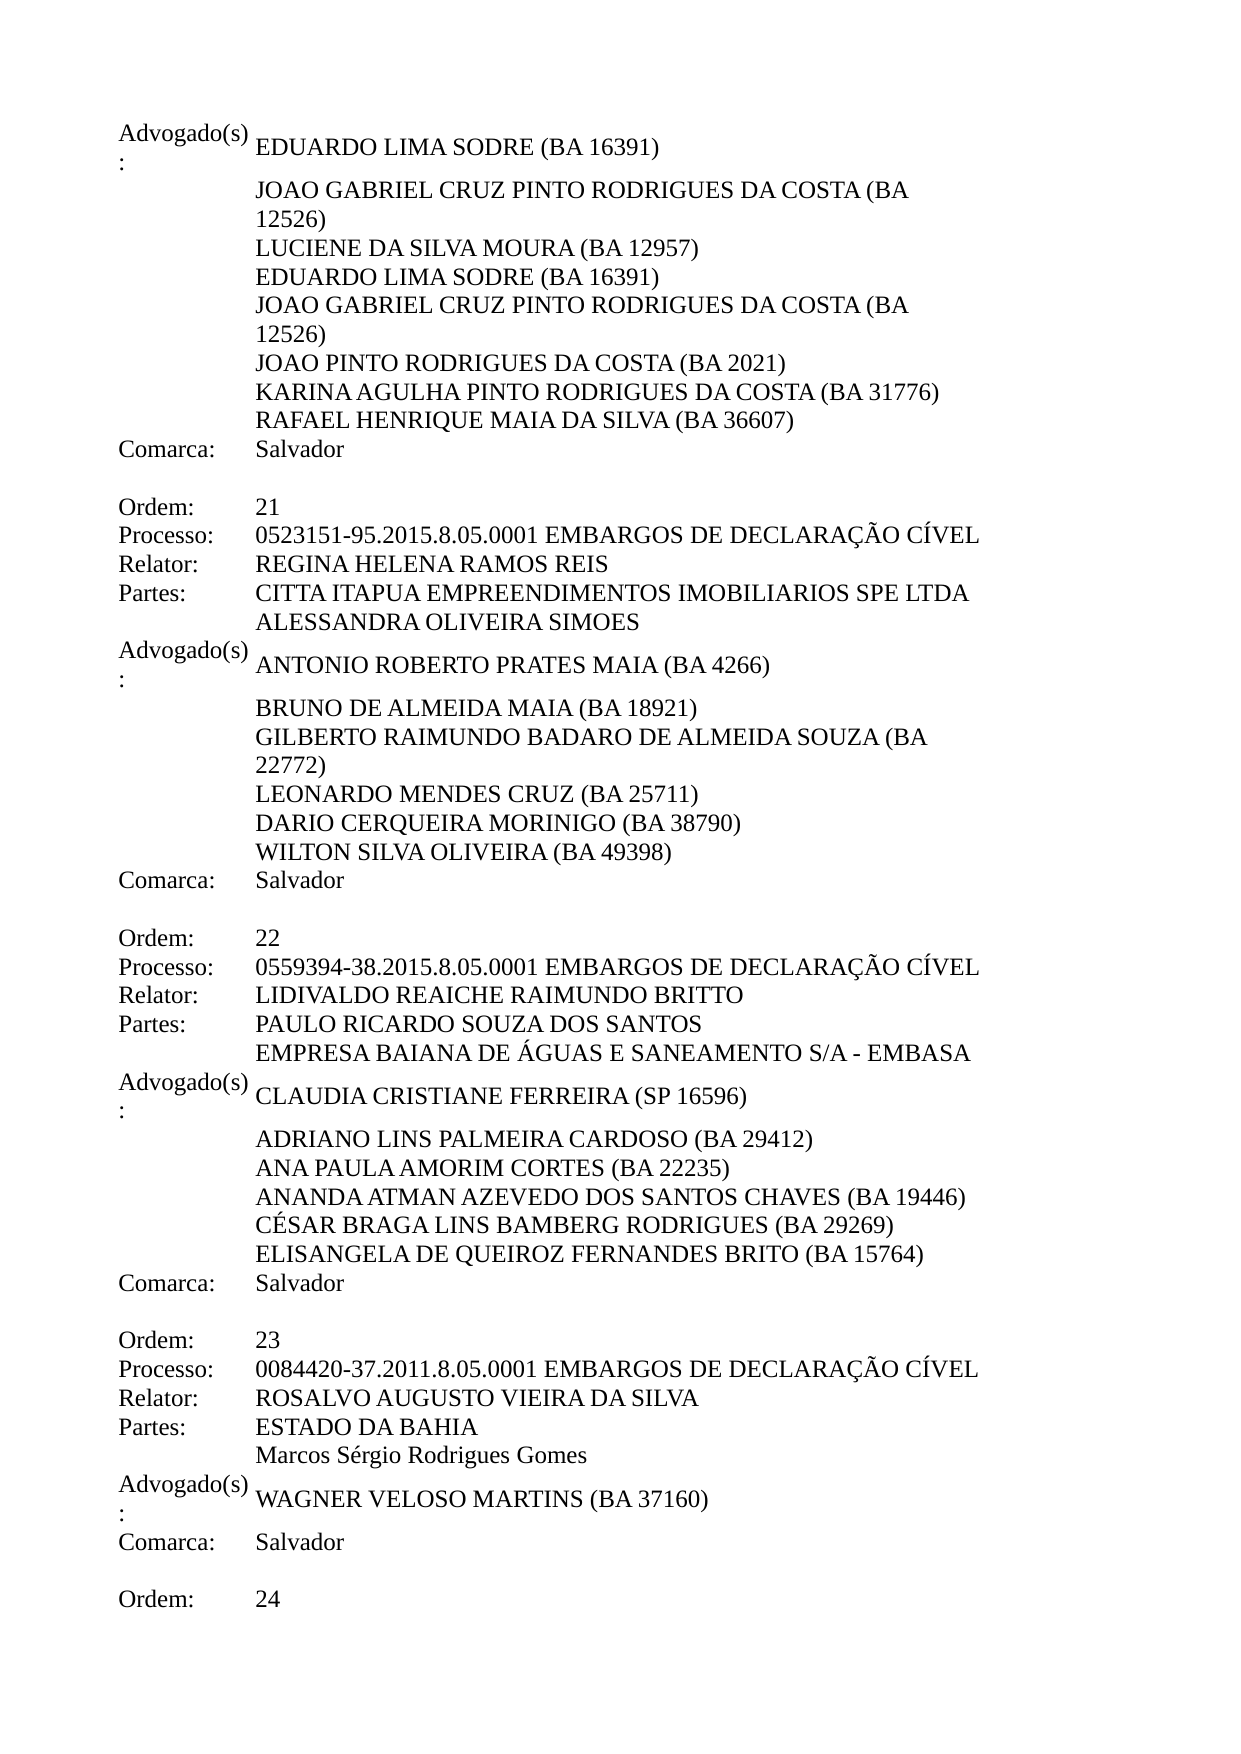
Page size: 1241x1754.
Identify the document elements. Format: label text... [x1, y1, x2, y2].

table_cell ANTONIO ROBERTO PRATES MAIA (BA 4266) [255, 636, 1001, 693]
table_cell WILTON SILVA OLIVEIRA (BA 49398) [255, 837, 1001, 866]
table_cell LEONARDO MENDES CRUZ (BA 25711) [255, 779, 1001, 808]
table_cell [118, 693, 255, 722]
table_cell [118, 1441, 255, 1469]
table_cell [118, 233, 255, 262]
table_cell ADRIANO LINS PALMEIRA CARDOSO (BA 29412) [255, 1124, 981, 1153]
table_cell JOAO GABRIEL CRUZ PINTO RODRIGUES DA COSTA (BA 12526) [255, 176, 982, 233]
table_cell Salvador [255, 434, 982, 463]
table_cell [118, 1124, 255, 1153]
table_cell [118, 406, 255, 434]
table_cell Relator: [118, 549, 255, 578]
table_cell ROSALVO AUGUSTO VIEIRA DA SILVA [255, 1383, 980, 1412]
table_header Ordem: [118, 492, 255, 521]
table_cell [118, 779, 255, 808]
table_cell ALESSANDRA OLIVEIRA SIMOES [255, 607, 1001, 636]
table_header Ordem: [118, 1326, 255, 1354]
table_cell Comarca: [118, 866, 255, 894]
table_cell EDUARDO LIMA SODRE (BA 16391) [255, 262, 982, 291]
table_cell [118, 808, 255, 837]
table_cell Salvador [255, 1527, 980, 1556]
table_cell Processo: [118, 521, 255, 549]
table_cell [118, 607, 255, 636]
table_cell Advogado(s): [118, 636, 255, 693]
table_cell Comarca: [118, 1527, 255, 1556]
table_cell Partes: [118, 1009, 255, 1038]
table_header Ordem: [118, 1584, 255, 1613]
table_cell ANA PAULA AMORIM CORTES (BA 22235) [255, 1153, 981, 1182]
table_header 22 [255, 923, 981, 952]
table_cell Partes: [118, 1412, 255, 1441]
table_cell Relator: [118, 1383, 255, 1412]
table_cell Salvador [255, 1268, 981, 1297]
table_cell LIDIVALDO REAICHE RAIMUNDO BRITTO [255, 981, 981, 1009]
table_cell [118, 1182, 255, 1211]
table_cell ANANDA ATMAN AZEVEDO DOS SANTOS CHAVES (BA 19446) [255, 1182, 981, 1211]
table_cell Comarca: [118, 434, 255, 463]
table_cell WAGNER VELOSO MARTINS (BA 37160) [255, 1469, 980, 1527]
table_cell CITTA ITAPUA EMPREENDIMENTOS IMOBILIARIOS SPE LTDA [255, 578, 1001, 607]
table_cell [118, 348, 255, 377]
table_cell [118, 377, 255, 406]
table_cell [118, 1153, 255, 1182]
table_cell PAULO RICARDO SOUZA DOS SANTOS [255, 1009, 981, 1038]
table_cell [118, 722, 255, 779]
table_cell CÉSAR BRAGA LINS BAMBERG RODRIGUES (BA 29269) [255, 1211, 981, 1239]
table_cell Relator: [118, 981, 255, 1009]
table_cell ELISANGELA DE QUEIROZ FERNANDES BRITO (BA 15764) [255, 1239, 981, 1268]
table_cell Comarca: [118, 1268, 255, 1297]
table_cell REGINA HELENA RAMOS REIS [255, 549, 1001, 578]
table_cell 0559394-38.2015.8.05.0001 EMBARGOS DE DECLARAÇÃO CÍVEL [255, 952, 981, 981]
table_cell LUCIENE DA SILVA MOURA (BA 12957) [255, 233, 982, 262]
table_cell [118, 837, 255, 866]
table_cell EMPRESA BAIANA DE ÁGUAS E SANEAMENTO S/A - EMBASA [255, 1038, 981, 1067]
table_cell RAFAEL HENRIQUE MAIA DA SILVA (BA 36607) [255, 406, 982, 434]
table_cell Processo: [118, 952, 255, 981]
table_cell JOAO PINTO RODRIGUES DA COSTA (BA 2021) [255, 348, 982, 377]
table_cell KARINA AGULHA PINTO RODRIGUES DA COSTA (BA 31776) [255, 377, 982, 406]
table_cell Advogado(s): [118, 118, 255, 176]
table_cell ESTADO DA BAHIA [255, 1412, 980, 1441]
table_cell Salvador [255, 866, 1001, 894]
table_cell DARIO CERQUEIRA MORINIGO (BA 38790) [255, 808, 1001, 837]
table_cell EDUARDO LIMA SODRE (BA 16391) [255, 118, 982, 176]
table_header Ordem: [118, 923, 255, 952]
table_cell 0084420-37.2011.8.05.0001 EMBARGOS DE DECLARAÇÃO CÍVEL [255, 1354, 980, 1383]
table_cell [118, 291, 255, 348]
table_cell JOAO GABRIEL CRUZ PINTO RODRIGUES DA COSTA (BA 12526) [255, 291, 982, 348]
table_cell Partes: [118, 578, 255, 607]
table_header 23 [255, 1326, 980, 1354]
table_cell GILBERTO RAIMUNDO BADARO DE ALMEIDA SOUZA (BA 22772) [255, 722, 1001, 779]
table_cell [118, 176, 255, 233]
table_cell CLAUDIA CRISTIANE FERREIRA (SP 16596) [255, 1067, 981, 1124]
table_cell Advogado(s): [118, 1469, 255, 1527]
table_header 21 [255, 492, 1001, 521]
table_cell [118, 1038, 255, 1067]
table_cell Advogado(s): [118, 1067, 255, 1124]
table_cell [118, 1239, 255, 1268]
table_cell BRUNO DE ALMEIDA MAIA (BA 18921) [255, 693, 1001, 722]
table_cell [118, 262, 255, 291]
table_cell [118, 1211, 255, 1239]
table_cell Processo: [118, 1354, 255, 1383]
table_cell 0523151-95.2015.8.05.0001 EMBARGOS DE DECLARAÇÃO CÍVEL [255, 521, 1001, 549]
table_cell Marcos Sérgio Rodrigues Gomes [255, 1441, 980, 1469]
table_header 24 [255, 1584, 981, 1613]
